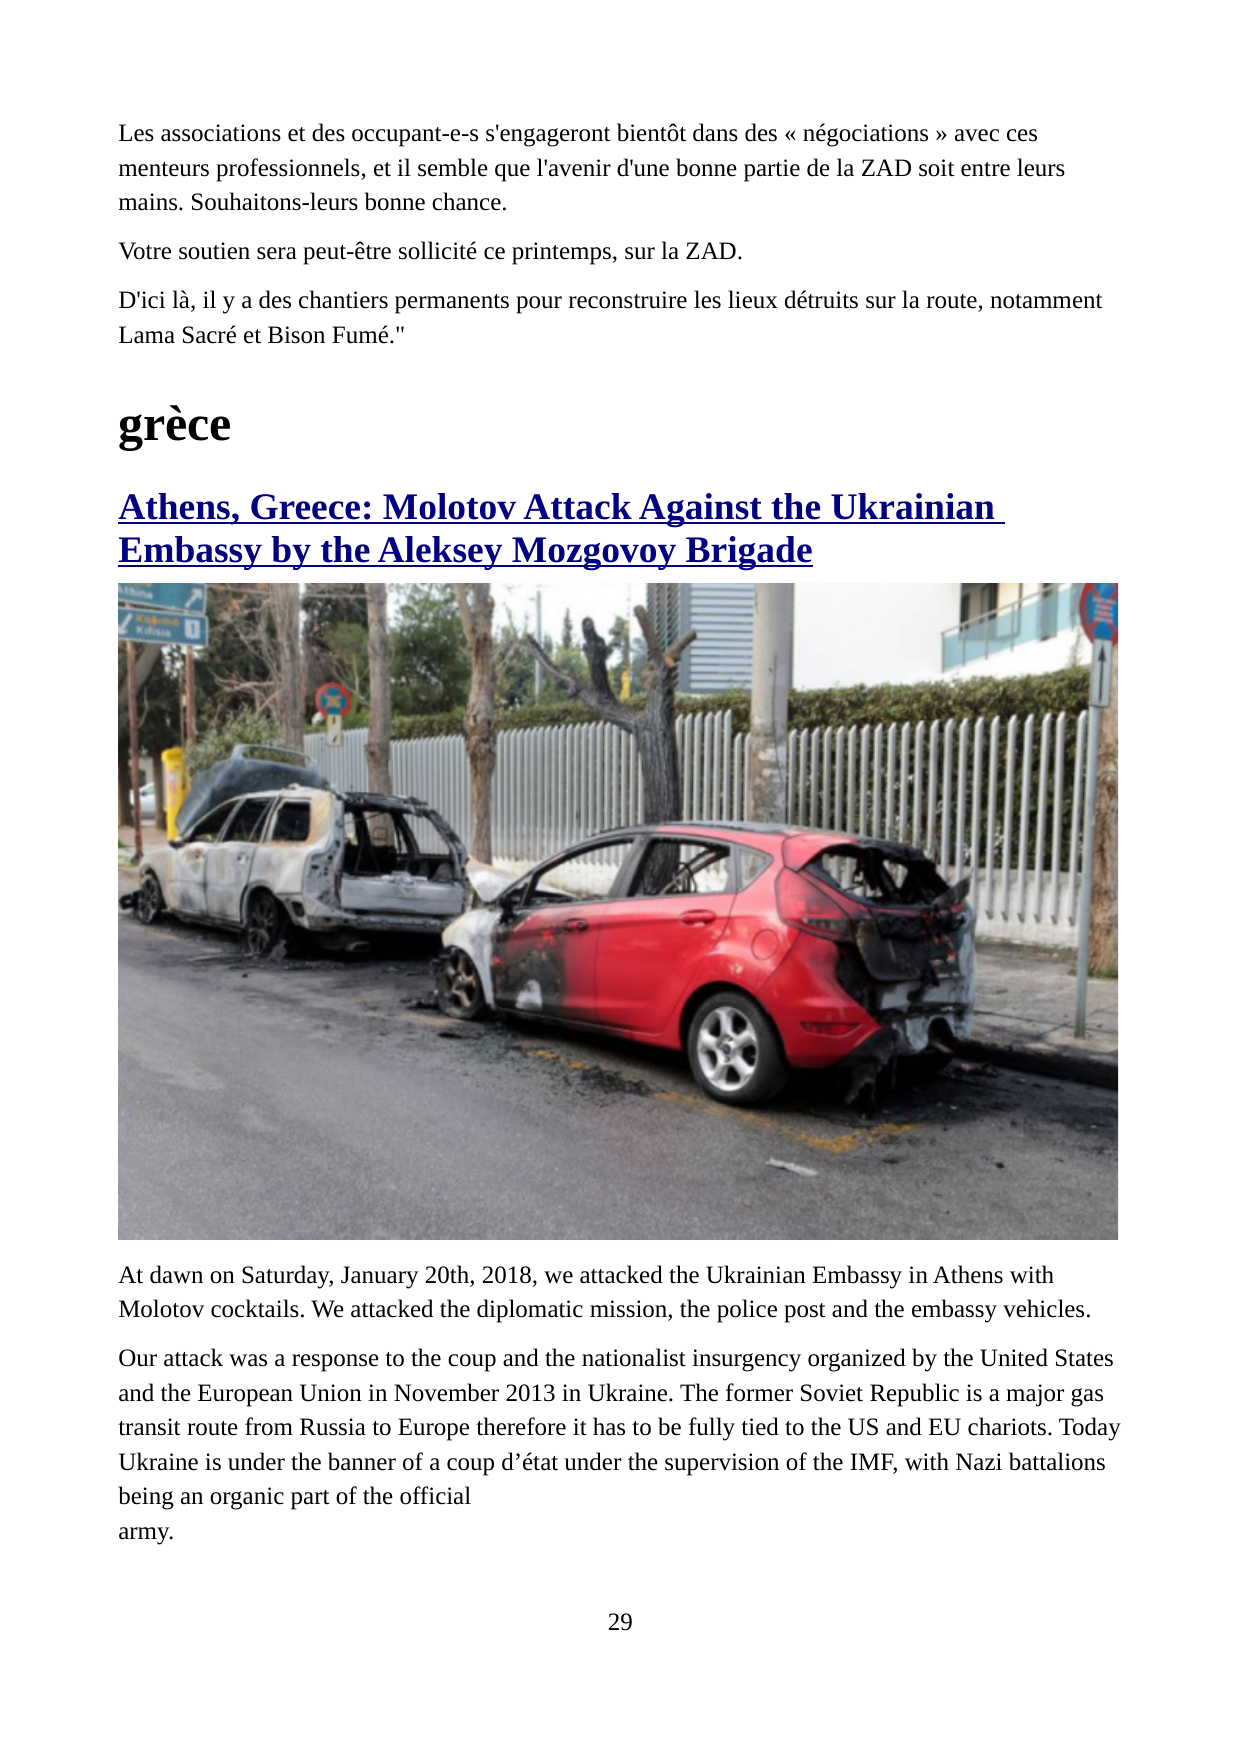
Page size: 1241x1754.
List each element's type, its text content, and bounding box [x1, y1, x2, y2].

subtitle Athens, Greece: Molotov Attack Against the Ukrainian Embassy by the Aleksey Mozgovoy Brigade [118, 484, 1122, 571]
text Our attack was a response to the coup and the nationalist insurgency organized by the United States and the European Union in November 2013 in Ukraine. The former Soviet Republic is a major gas transit route from Russia to Europe therefore it has to be fully tied to the US and EU chariots. Today Ukraine is under the banner of a coup d’état under the supervision of the IMF, with Nazi battalions being an organic part of the official army. [118, 1343, 1122, 1544]
picture [118, 583, 1119, 1240]
text D'ici là, il y a des chantiers permanents pour reconstruire les lieux détruits sur la route, notamment Lama Sacré et Bison Fumé." [118, 285, 1122, 348]
text At dawn on Saturday, January 20th, 2018, we attacked the Ukrainian Embassy in Athens with Molotov cocktails. We attacked the diplomatic mission, the police post and the embassy vehicles. [118, 1260, 1122, 1323]
text Votre soutien sera peut-être sollicité ce printemps, sur la ZAD. [118, 236, 1122, 265]
subtitle grèce [118, 394, 1122, 451]
text Les associations et des occupant-e-s s'engageront bientôt dans des « négociations » avec ces menteurs professionnels, et il semble que l'avenir d'une bonne partie de la ZAD soit entre leurs mains. Souhaitons-leurs bonne chance. [118, 118, 1122, 216]
